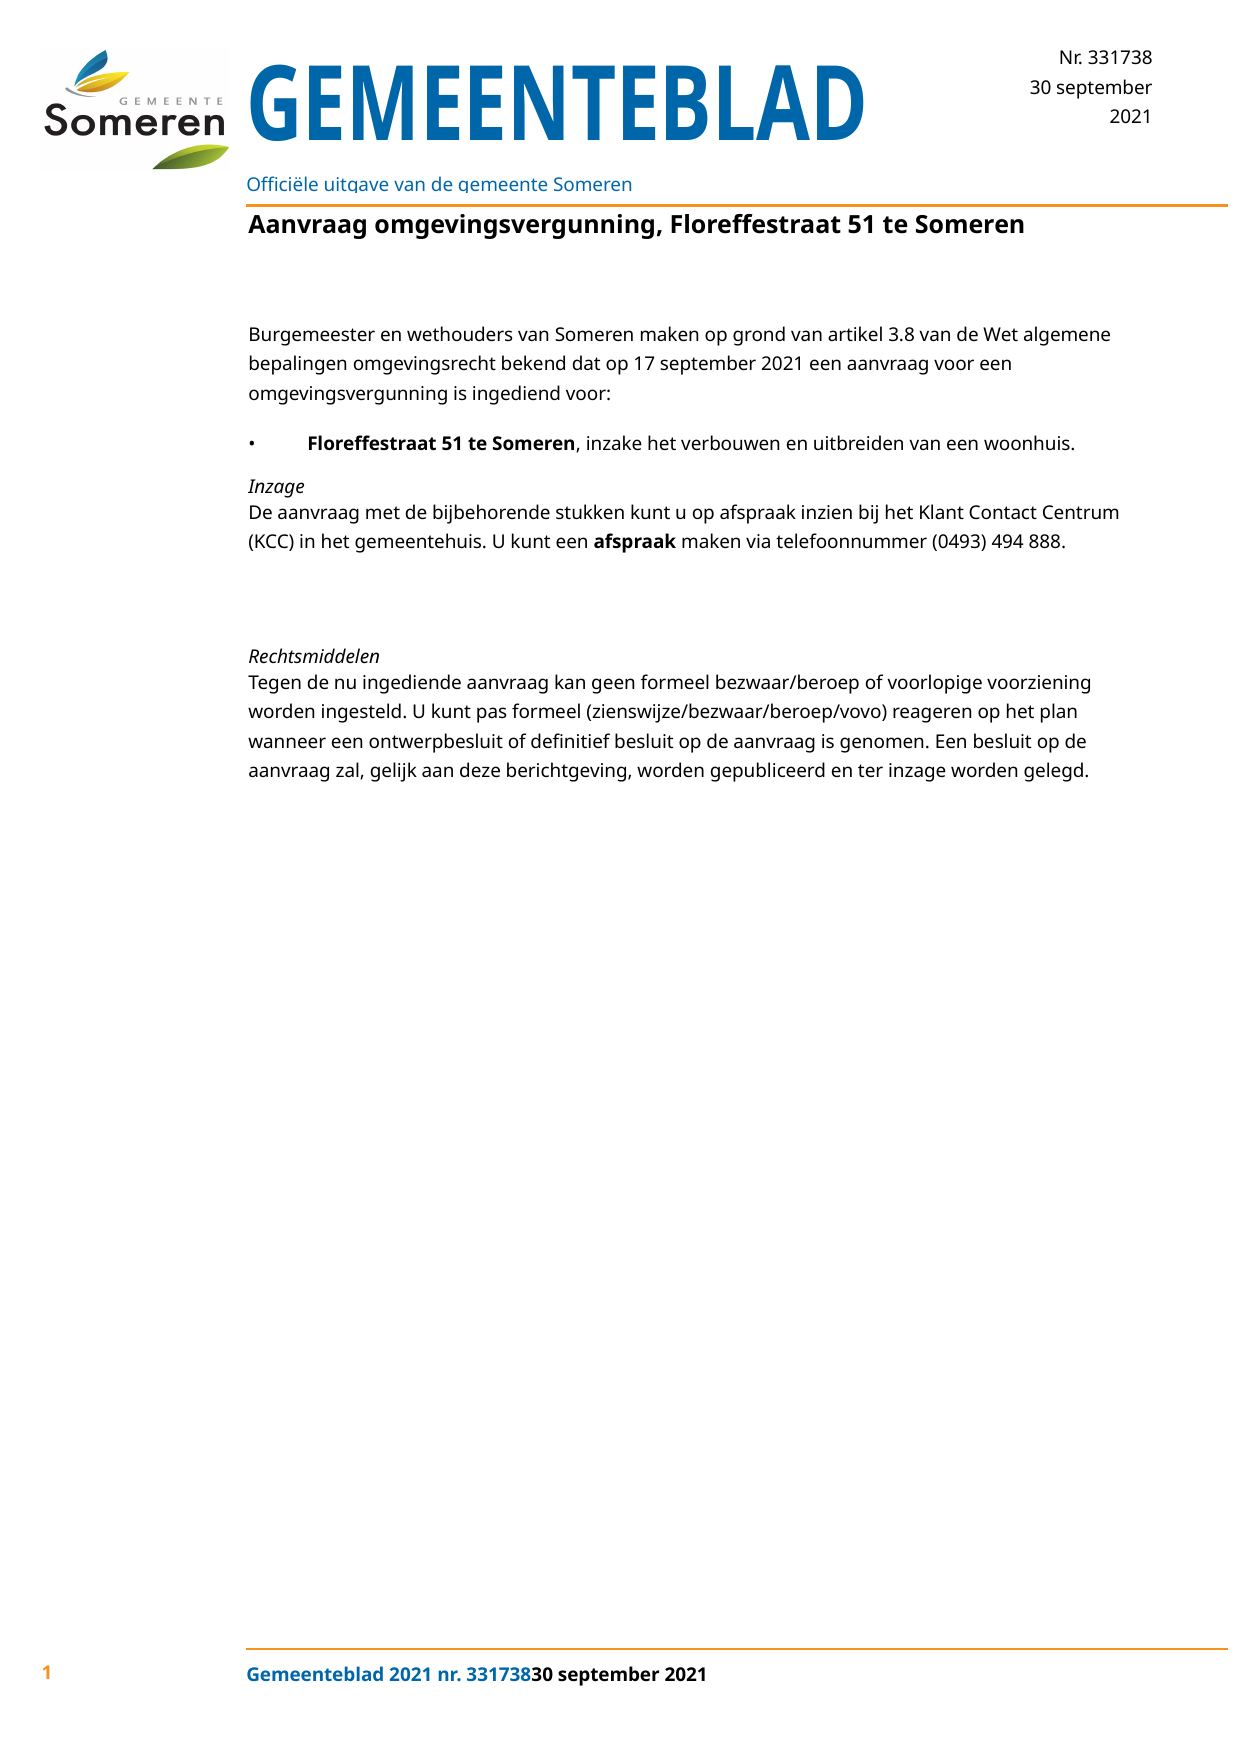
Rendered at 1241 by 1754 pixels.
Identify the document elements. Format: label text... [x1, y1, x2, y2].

list Floreffestraat 51 te Someren, inzake het verbouwen en uitbreiden van een woonhuis. [248, 430, 1152, 456]
text De aanvraag met de bijbehorende stukken kunt u op afspraak inzien bij het Klant Contact Centrum (KCC) in het gemeentehuis. U kunt een afspraak maken via telefoonnummer (0493) 494 888. [248, 499, 1152, 554]
text Inzage [248, 473, 1152, 499]
text Tegen de nu ingediende aanvraag kan geen formeel bezwaar/beroep of voorlopige voorziening worden ingesteld. U kunt pas formeel (zienswijze/bezwaar/beroep/vovo) reageren op het plan wanneer een ontwerpbesluit of definitief besluit op de aanvraag is genomen. Een besluit op de aanvraag zal, gelijk aan deze berichtgeving, worden gepubliceerd en ter inzage worden gelegd. [248, 669, 1152, 783]
text Burgemeester en wethouders van Someren maken op grond van artikel 3.8 van de Wet algemene bepalingen omgevingsrecht bekend dat op 17 september 2021 een aanvraag voor een omgevingsvergunning is ingediend voor: [248, 321, 1152, 406]
text Aanvraag omgevingsvergunning, Floreffestraat 51 te Someren [248, 207, 1152, 241]
text Rechtsmiddelen [248, 643, 1152, 669]
picture [41, 47, 231, 172]
